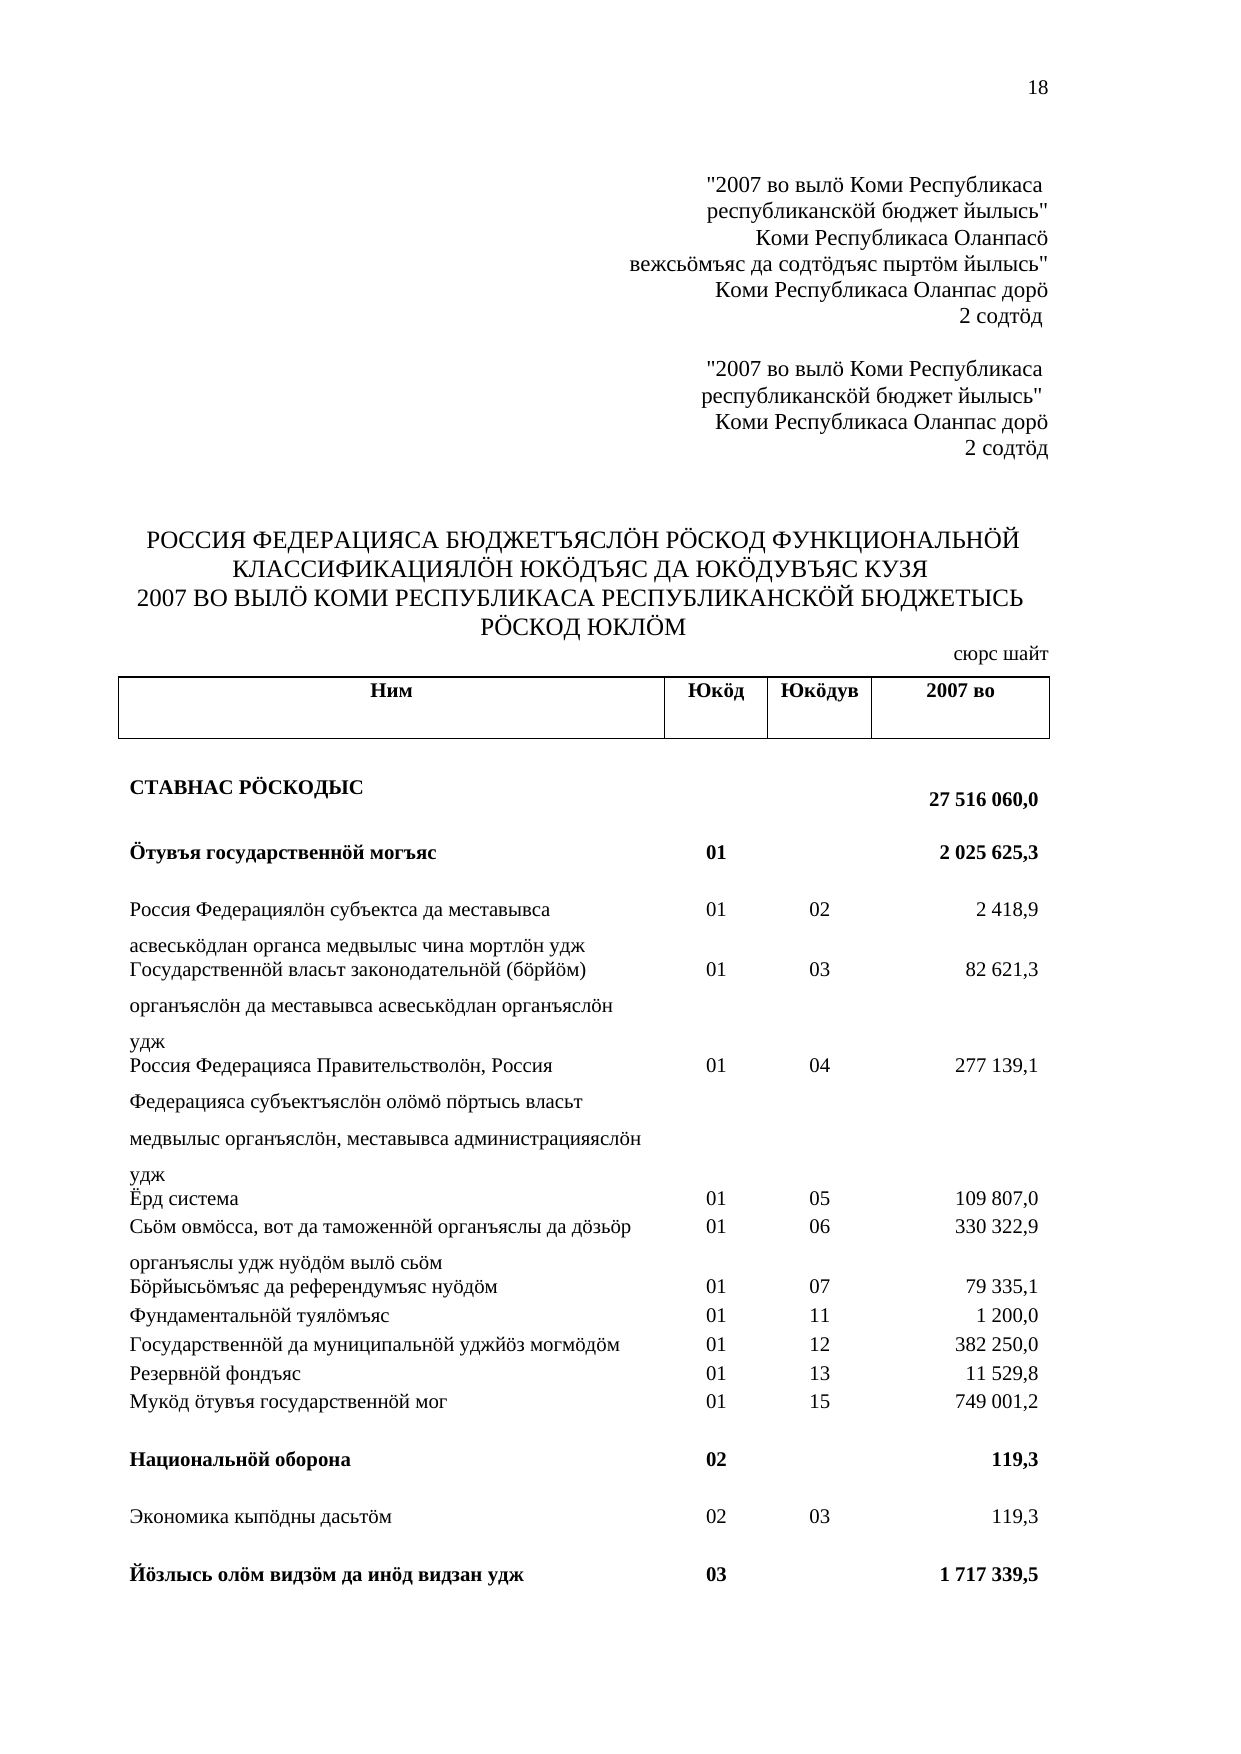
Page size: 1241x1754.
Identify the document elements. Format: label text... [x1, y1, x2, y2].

table_header Юкöдув [768, 678, 871, 738]
table_header 2007 во [872, 678, 1049, 738]
text Коми Республикаса Оланпасö [118, 223, 1048, 250]
table_cell [1050, 738, 1094, 811]
table_cell [1050, 840, 1094, 868]
table_cell 01 [665, 1332, 768, 1361]
text сюрс шайт [118, 640, 1048, 664]
table_cell 02 [665, 1504, 768, 1533]
table_cell [768, 1447, 871, 1476]
table_cell [118, 1533, 664, 1562]
table_cell 02 [768, 897, 871, 957]
table_cell Россия Федерацияса Правительстволöн, Россия Федерацияса субъектъяслöн олöмö пöртысь власьт медвылыс органъяслöн, меставывса администрацияяслöн удж [118, 1053, 664, 1186]
text 2007 ВО ВЫЛÖ КОМИ РЕСПУБЛИКАСА РЕСПУБЛИКАНСКÖЙ БЮДЖЕТЫСЬ [118, 583, 1048, 612]
table_cell [1050, 1361, 1094, 1389]
table_cell [665, 1533, 768, 1562]
table_cell 2 418,9 [871, 897, 1049, 957]
table_cell [1050, 1447, 1094, 1476]
table_cell [118, 811, 664, 839]
table_cell 01 [665, 1361, 768, 1389]
text республиканскöй бюджет йылысь" [118, 197, 1048, 223]
table_cell [871, 1533, 1049, 1562]
text Коми Республикаса Оланпас дорö [118, 408, 1048, 434]
table_cell [768, 1533, 871, 1562]
table_cell 1 200,0 [871, 1303, 1049, 1332]
table_cell Ёрд система [118, 1186, 664, 1214]
table_cell 277 139,1 [871, 1053, 1049, 1186]
table_cell [118, 1476, 664, 1504]
table_cell 119,3 [871, 1504, 1049, 1533]
table_cell [871, 1476, 1049, 1504]
table_cell Мукöд öтувъя государственнöй мог [118, 1389, 664, 1418]
table_cell [1050, 1303, 1094, 1332]
table_cell [1050, 1418, 1094, 1447]
table_cell [1050, 868, 1094, 897]
table_cell [1050, 1533, 1094, 1562]
table_cell [118, 1418, 664, 1447]
table_cell 03 [768, 1504, 871, 1533]
table_cell Фундаментальнöй туялöмъяс [118, 1303, 664, 1332]
table_cell [768, 1476, 871, 1504]
table_cell 03 [768, 957, 871, 1053]
table_cell 02 [665, 1447, 768, 1476]
table_header Ним [119, 678, 664, 738]
table_cell [1050, 1389, 1094, 1418]
table_cell Сьöм овмöсса, вот да таможеннöй органъяслы да дöзьöр органъяслы удж нуöдöм вылö сьöм [118, 1214, 664, 1274]
table_cell Бöрйысьöмъяс да референдумъяс нуöдöм [118, 1274, 664, 1303]
table_cell 01 [665, 1274, 768, 1303]
table_cell 01 [665, 840, 768, 868]
table_cell [768, 868, 871, 897]
table_cell 382 250,0 [871, 1332, 1049, 1361]
table_cell 119,3 [871, 1447, 1049, 1476]
table_cell 05 [768, 1186, 871, 1214]
table_cell Россия Федерациялöн субъектса да меставывса асвеськöдлан органса медвылыс чина мортлöн удж [118, 897, 664, 957]
table_cell 749 001,2 [871, 1389, 1049, 1418]
text вежсьöмъяс да содтöдъяс пыртöм йылысь" [118, 250, 1048, 276]
text республиканскöй бюджет йылысь" [118, 382, 1048, 408]
table_cell [1050, 897, 1094, 957]
table_header [1050, 676, 1094, 738]
table_cell Резервнöй фондъяс [118, 1361, 664, 1389]
table_cell [1050, 1214, 1094, 1274]
table_cell Йöзлысь олöм видзöм да инöд видзан удж [118, 1562, 664, 1591]
table_cell 01 [665, 957, 768, 1053]
text Коми Республикаса Оланпас дорö [118, 276, 1048, 303]
table_cell [1050, 957, 1094, 1053]
table_cell 79 335,1 [871, 1274, 1049, 1303]
table_cell [871, 1418, 1049, 1447]
table_cell 11 529,8 [871, 1361, 1049, 1389]
table_cell [1050, 1053, 1094, 1186]
table_cell 109 807,0 [871, 1186, 1049, 1214]
table_cell [1050, 1186, 1094, 1214]
table_cell [665, 739, 768, 811]
table_cell [768, 840, 871, 868]
table_cell [665, 1476, 768, 1504]
text 2 содтöд [118, 303, 1048, 329]
text "2007 во вылö Коми Республикаса [118, 355, 1048, 382]
table_cell 04 [768, 1053, 871, 1186]
table_cell [768, 1562, 871, 1591]
table_cell [665, 1418, 768, 1447]
table_cell 06 [768, 1214, 871, 1274]
table_cell 15 [768, 1389, 871, 1418]
text 2 содтöд [118, 434, 1048, 461]
table_cell 12 [768, 1332, 871, 1361]
table_cell 01 [665, 1389, 768, 1418]
table_cell 11 [768, 1303, 871, 1332]
table_cell [1050, 1562, 1094, 1591]
table_cell Экономика кыпöдны дасьтöм [118, 1504, 664, 1533]
table_cell 01 [665, 1303, 768, 1332]
table_cell [1050, 811, 1094, 839]
table_cell 13 [768, 1361, 871, 1389]
table_cell Государственнöй да муниципальнöй уджйöз могмöдöм [118, 1332, 664, 1361]
text "2007 во вылö Коми Республикаса [118, 171, 1048, 197]
table_cell 1 717 339,5 [871, 1562, 1049, 1591]
table_cell 03 [665, 1562, 768, 1591]
table_cell 330 322,9 [871, 1214, 1049, 1274]
table_cell [768, 1418, 871, 1447]
table_cell 01 [665, 1214, 768, 1274]
table_cell [665, 868, 768, 897]
table_cell [1050, 1504, 1094, 1533]
table_cell 82 621,3 [871, 957, 1049, 1053]
table_cell [1050, 1332, 1094, 1361]
table_cell Öтувъя государственнöй могъяс [118, 840, 664, 868]
table_cell [871, 811, 1049, 839]
table_cell [665, 811, 768, 839]
table_cell 27 516 060,0 [871, 739, 1049, 811]
table_cell 01 [665, 1053, 768, 1186]
table_cell Государственнöй власьт законодательнöй (бöрйöм) органъяслöн да меставывса асвеськöдлан органъяслöн удж [118, 957, 664, 1053]
table_cell [118, 868, 664, 897]
text РОССИЯ ФЕДЕРАЦИЯСА БЮДЖЕТЪЯСЛÖН РÖСКОД ФУНКЦИОНАЛЬНÖЙ КЛАССИФИКАЦИЯЛÖН ЮКÖДЪЯС ДА ЮКÖДУВЪЯС КУЗЯ [118, 525, 1048, 583]
table_cell СТАВНАС РÖСКОДЫС [118, 739, 664, 811]
table_cell 01 [665, 1186, 768, 1214]
table_cell [1050, 1274, 1094, 1303]
table_cell 01 [665, 897, 768, 957]
table_cell [871, 868, 1049, 897]
text РÖСКОД ЮКЛÖМ [118, 612, 1048, 640]
table_cell Национальнöй оборона [118, 1447, 664, 1476]
table_cell [768, 811, 871, 839]
table_cell 07 [768, 1274, 871, 1303]
table_cell 2 025 625,3 [871, 840, 1049, 868]
table_header Юкöд [665, 678, 767, 738]
table_cell [768, 739, 871, 811]
table_cell [1050, 1476, 1094, 1504]
